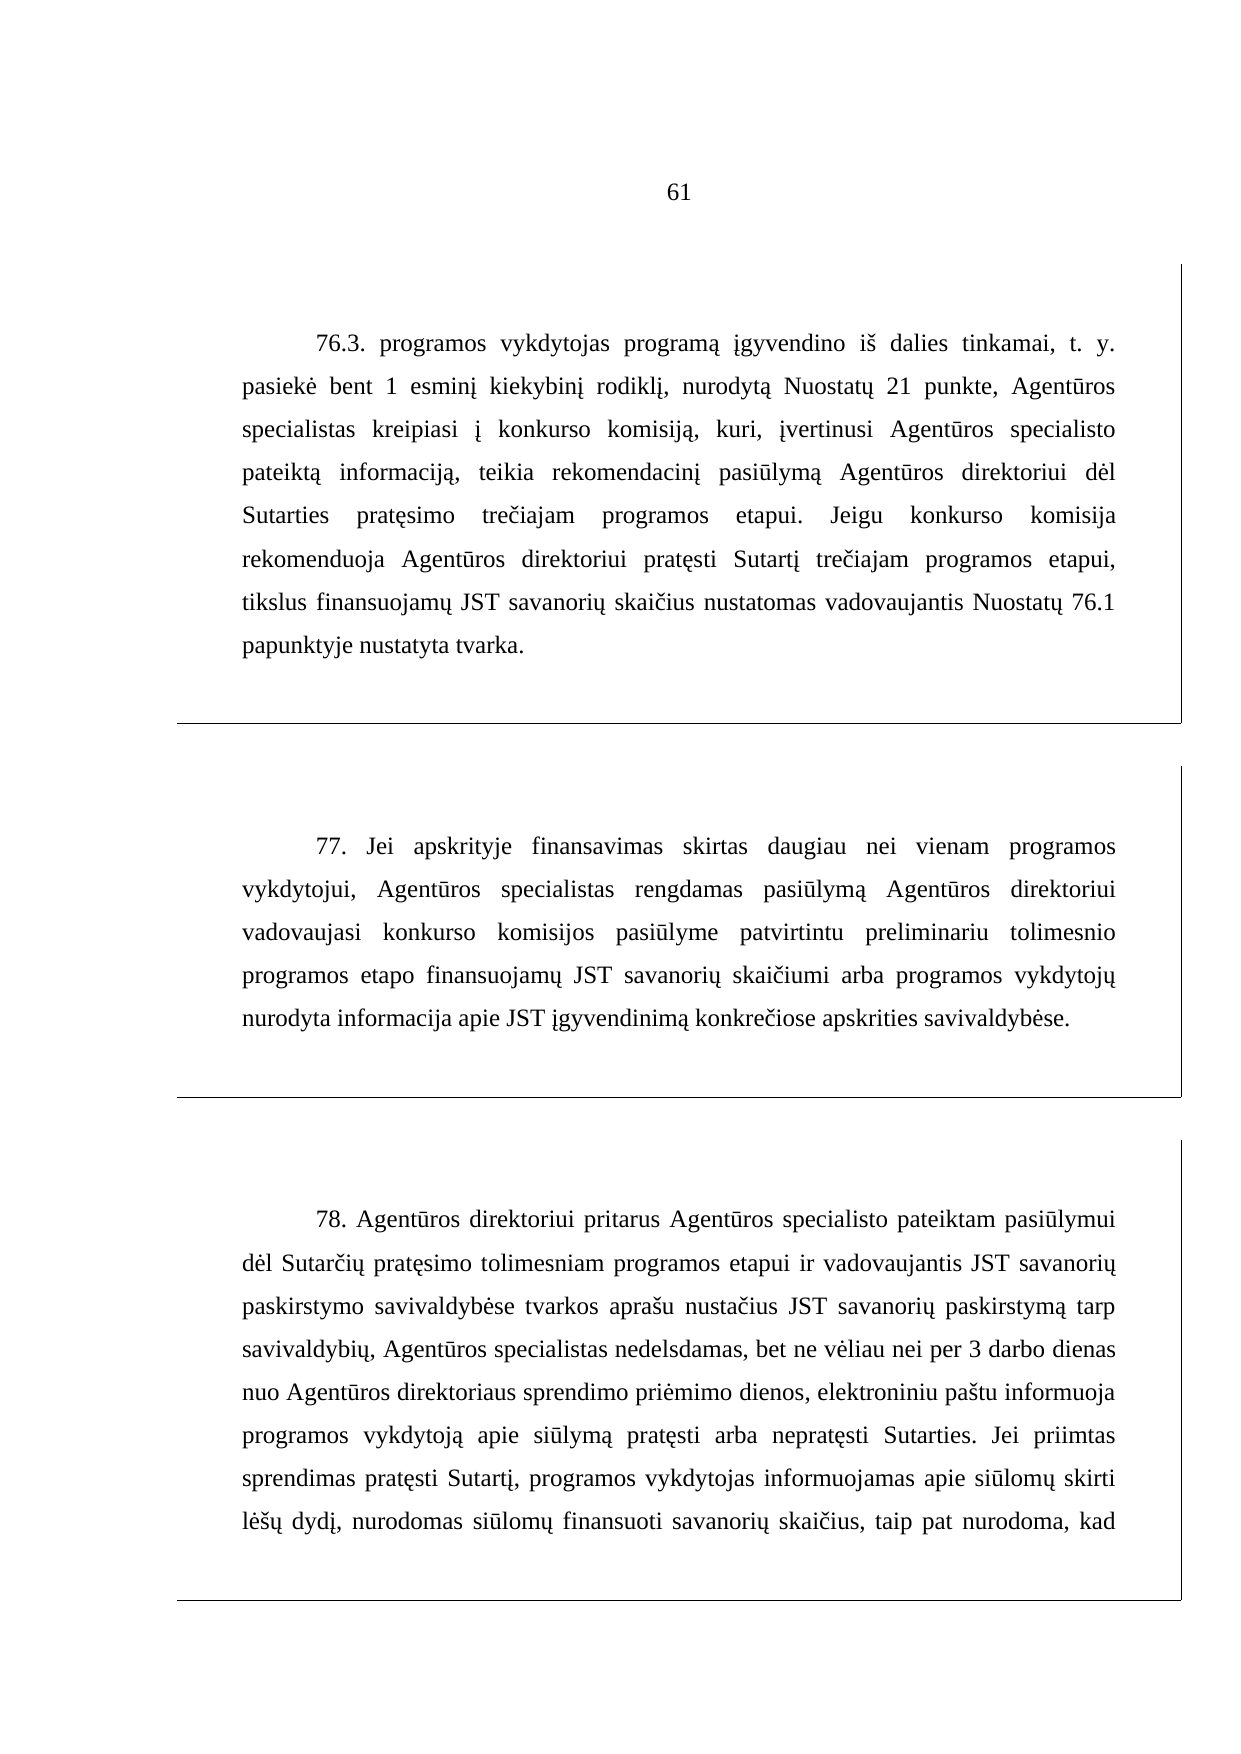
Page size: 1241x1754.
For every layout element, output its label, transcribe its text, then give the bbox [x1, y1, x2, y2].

text 76.3. programos vykdytojas programą įgyvendino iš dalies tinkamai, t. y. pasiekė bent 1 esminį kiekybinį rodiklį, nurodytą Nuostatų 21 punkte, Agentūros specialistas kreipiasi į konkurso komisiją, kuri, įvertinusi Agentūros specialisto pateiktą informaciją, teikia rekomendacinį pasiūlymą Agentūros direktoriui dėl Sutarties pratęsimo trečiajam programos etapui. Jeigu konkurso komisija rekomenduoja Agentūros direktoriui pratęsti Sutartį trečiajam programos etapui, tikslus finansuojamų JST savanorių skaičius nustatomas vadovaujantis Nuostatų 76.1 papunktyje nustatyta tvarka. [177, 263, 1181, 723]
text 78. Agentūros direktoriui pritarus Agentūros specialisto pateiktam pasiūlymui dėl Sutarčių pratęsimo tolimesniam programos etapui ir vadovaujantis JST savanorių paskirstymo savivaldybėse tvarkos aprašu nustačius JST savanorių paskirstymą tarp savivaldybių, Agentūros specialistas nedelsdamas, bet ne vėliau nei per 3 darbo dienas nuo Agentūros direktoriaus sprendimo priėmimo dienos, elektroniniu paštu informuoja programos vykdytoją apie siūlymą pratęsti arba nepratęsti Sutarties. Jei priimtas sprendimas pratęsti Sutartį, programos vykdytojas informuojamas apie siūlomų skirti lėšų dydį, nurodomas siūlomų finansuoti savanorių skaičius, taip pat nurodoma, kad [177, 1140, 1181, 1600]
text 77. Jei apskrityje finansavimas skirtas daugiau nei vienam programos vykdytojui, Agentūros specialistas rengdamas pasiūlymą Agentūros direktoriui vadovaujasi konkurso komisijos pasiūlyme patvirtintu preliminariu tolimesnio programos etapo finansuojamų JST savanorių skaičiumi arba programos vykdytojų nurodyta informacija apie JST įgyvendinimą konkrečiose apskrities savivaldybėse. [177, 766, 1181, 1097]
